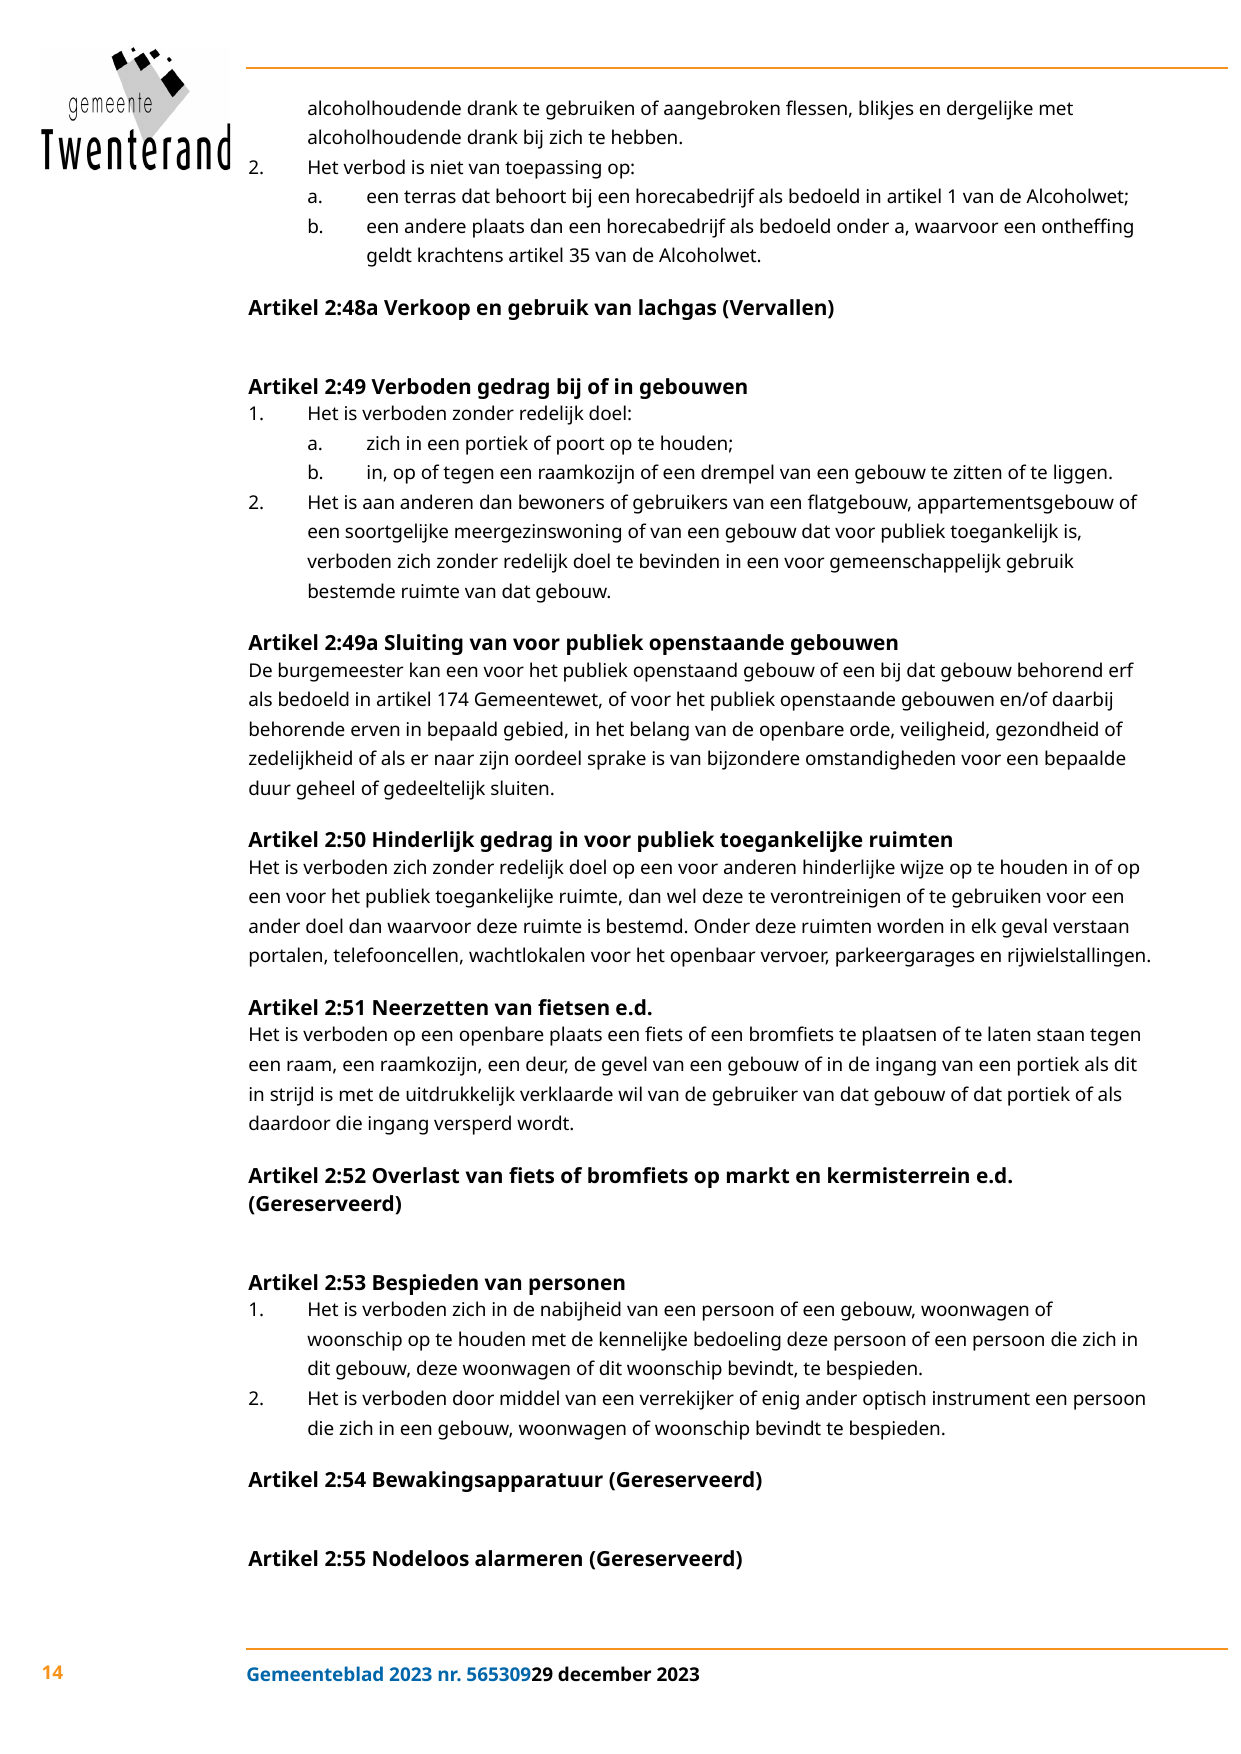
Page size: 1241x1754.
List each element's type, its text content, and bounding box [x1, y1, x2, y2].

list Het is verboden zich in de nabijheid van een persoon of een gebouw, woonwagen of woonschip op te houden met de kennelijke bedoeling deze persoon of een persoon die zich in dit gebouw, deze woonwagen of dit woonschip bevindt, te bespieden. [248, 1296, 1152, 1381]
list een andere plaats dan een horecabedrijf als bedoeld onder a, waarvoor een ontheffing geldt krachtens artikel 35 van de Alcoholwet. [307, 213, 1152, 268]
list alcoholhoudende drank te gebruiken of aangebroken flessen, blikjes en dergelijke met alcoholhoudende drank bij zich te hebben. [248, 95, 1152, 150]
list Het verbod is niet van toepassing op: [248, 154, 1152, 180]
list in, op of tegen een raamkozijn of een drempel van een gebouw te zitten of te liggen. [307, 459, 1152, 485]
text Artikel 2:52 Overlast van fiets of bromfiets op markt en kermisterrein e.d. (Gereserveerd) [248, 1161, 1152, 1218]
text Het is verboden zich zonder redelijk doel op een voor anderen hinderlijke wijze op te houden in of op een voor het publiek toegankelijke ruimte, dan wel deze te verontreinigen of te gebruiken voor een ander doel dan waarvoor deze ruimte is bestemd. Onder deze ruimten worden in elk geval verstaan portalen, telefooncellen, wachtlokalen voor het openbaar vervoer, parkeergarages en rijwielstallingen. [248, 854, 1152, 968]
text Artikel 2:55 Nodeloos alarmeren (Gereserveerd) [248, 1544, 1152, 1572]
text De burgemeester kan een voor het publiek openstaand gebouw of een bij dat gebouw behorend erf als bedoeld in artikel 174 Gemeentewet, of voor het publiek openstaande gebouwen en/of daarbij behorende erven in bepaald gebied, in het belang van de openbare orde, veiligheid, gezondheid of zedelijkheid of als er naar zijn oordeel sprake is van bijzondere omstandigheden voor een bepaalde duur geheel of gedeeltelijk sluiten. [248, 657, 1152, 801]
list Het is verboden door middel van een verrekijker of enig ander optisch instrument een persoon die zich in een gebouw, woonwagen of woonschip bevindt te bespieden. [248, 1385, 1152, 1441]
picture [41, 47, 231, 172]
list zich in een portiek of poort op te houden; [307, 430, 1152, 456]
text Artikel 2:53 Bespieden van personen [248, 1268, 1152, 1296]
list Het is aan anderen dan bewoners of gebruikers van een flatgebouw, appartementsgebouw of een soortgelijke meergezinswoning of van een gebouw dat voor publiek toegankelijk is, verboden zich zonder redelijk doel te bevinden in een voor gemeenschappelijk gebruik bestemde ruimte van dat gebouw. [248, 489, 1152, 604]
list een terras dat behoort bij een horecabedrijf als bedoeld in artikel 1 van de Alcoholwet; [307, 183, 1152, 209]
text Het is verboden op een openbare plaats een fiets of een bromfiets te plaatsen of te laten staan tegen een raam, een raamkozijn, een deur, de gevel van een gebouw of in de ingang van een portiek als dit in strijd is met de uitdrukkelijk verklaarde wil van de gebruiker van dat gebouw of dat portiek of als daardoor die ingang versperd wordt. [248, 1022, 1152, 1136]
text Artikel 2:49a Sluiting van voor publiek openstaande gebouwen [248, 628, 1152, 657]
text Artikel 2:51 Neerzetten van fietsen e.d. [248, 993, 1152, 1022]
text Artikel 2:48a Verkoop en gebruik van lachgas (Vervallen) [248, 293, 1152, 322]
text Artikel 2:54 Bewakingsapparatuur (Gereserveerd) [248, 1465, 1152, 1494]
text Artikel 2:50 Hinderlijk gedrag in voor publiek toegankelijke ruimten [248, 826, 1152, 854]
list Het is verboden zonder redelijk doel: [248, 400, 1152, 426]
text Artikel 2:49 Verboden gedrag bij of in gebouwen [248, 372, 1152, 400]
